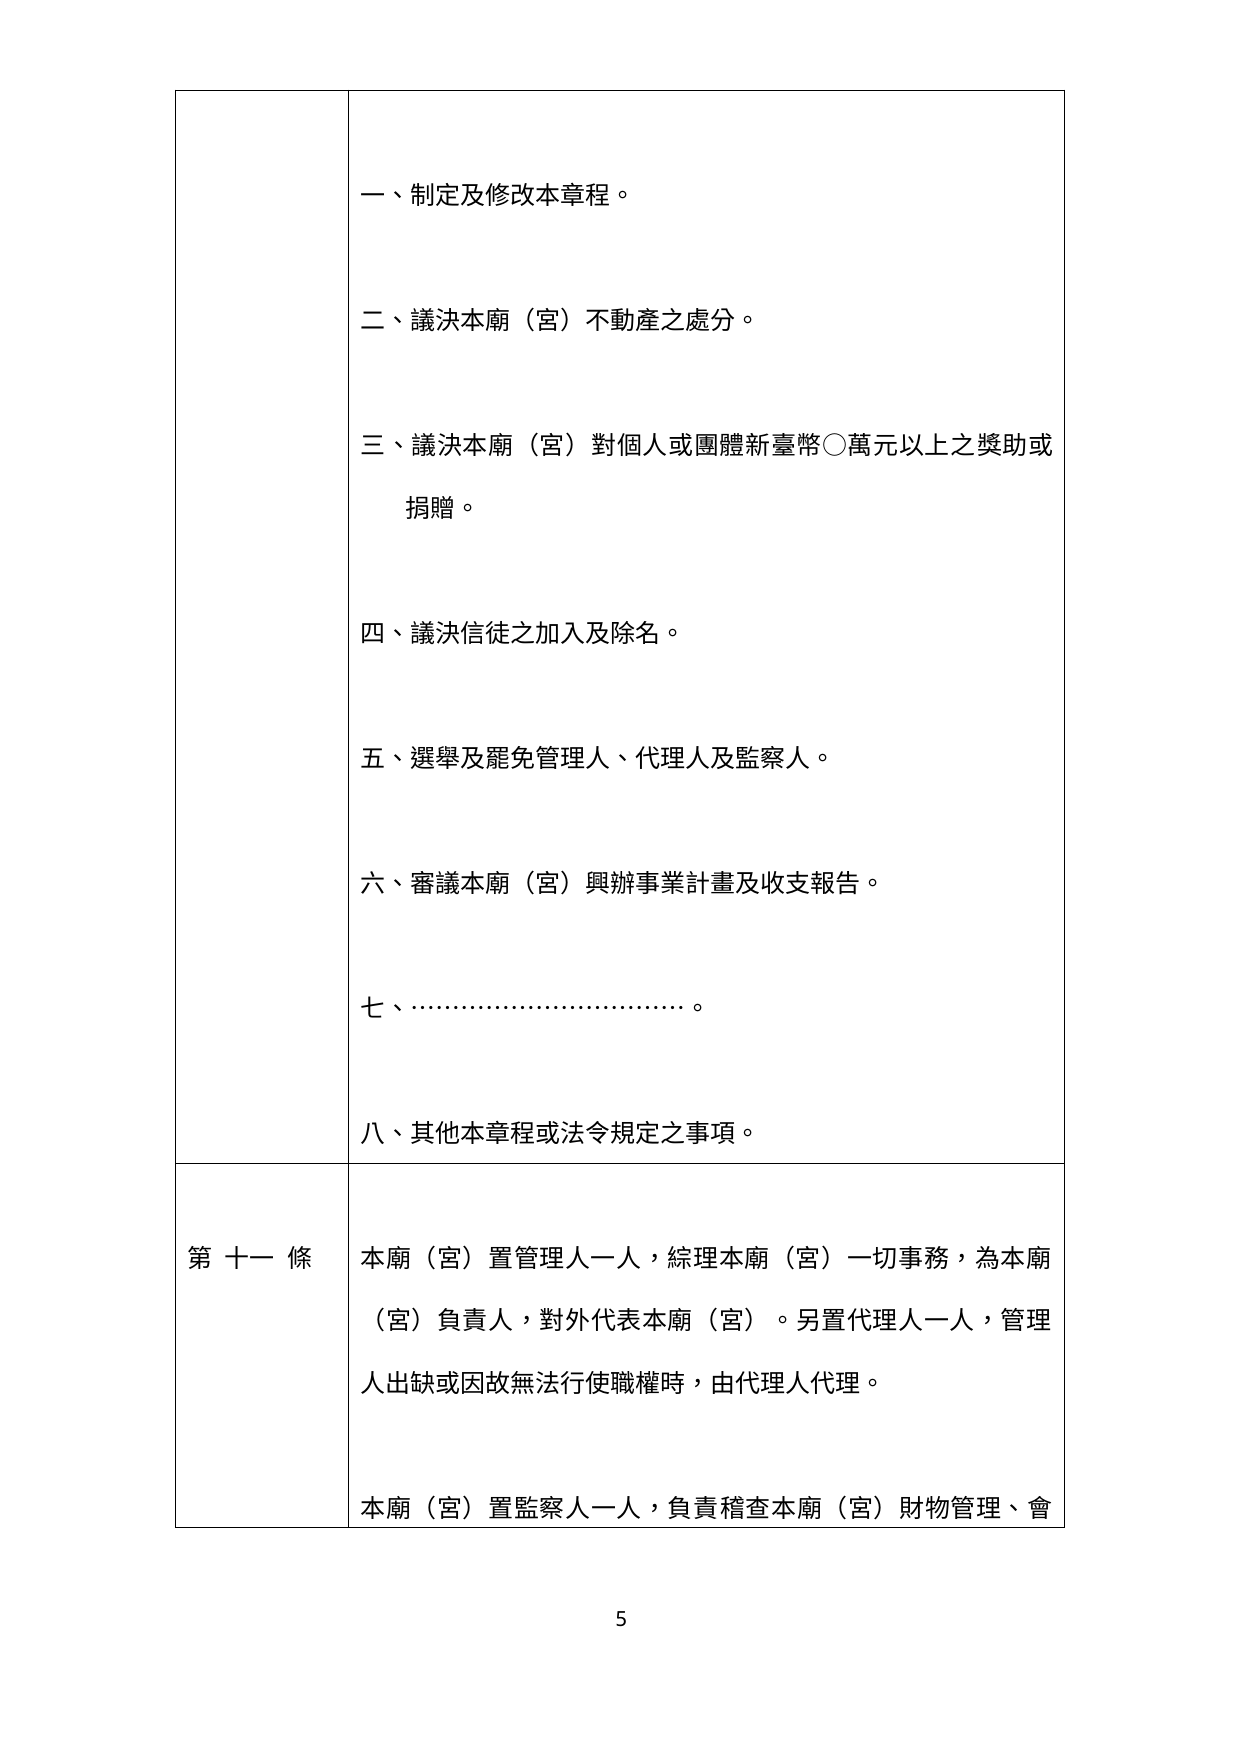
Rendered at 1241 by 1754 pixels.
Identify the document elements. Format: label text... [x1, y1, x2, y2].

table_cell 一、制定及修改本章程。 二、議決本廟（宮）不動產之處分。 三、議決本廟（宮）對個人或團體新臺幣○萬元以上之獎助或捐贈。 四、議決信徒之加入及除名。 五、選舉及罷免管理人、代理人及監察人。 六、審議本廟（宮）興辦事業計畫及收支報告。 七、……………………………。 八、其他本章程或法令規定之事項。 [349, 91, 1064, 1163]
table_cell 第 十一 條 [176, 1164, 348, 1527]
table_cell [176, 91, 348, 1163]
table_cell 本廟（宮）置管理人一人，綜理本廟（宮）一切事務，為本廟（宮）負責人，對外代表本廟（宮）。另置代理人一人，管理人出缺或因故無法行使職權時，由代理人代理。 本廟（宮）置監察人一人，負責稽查本廟（宮）財物管理、會 [349, 1164, 1064, 1527]
